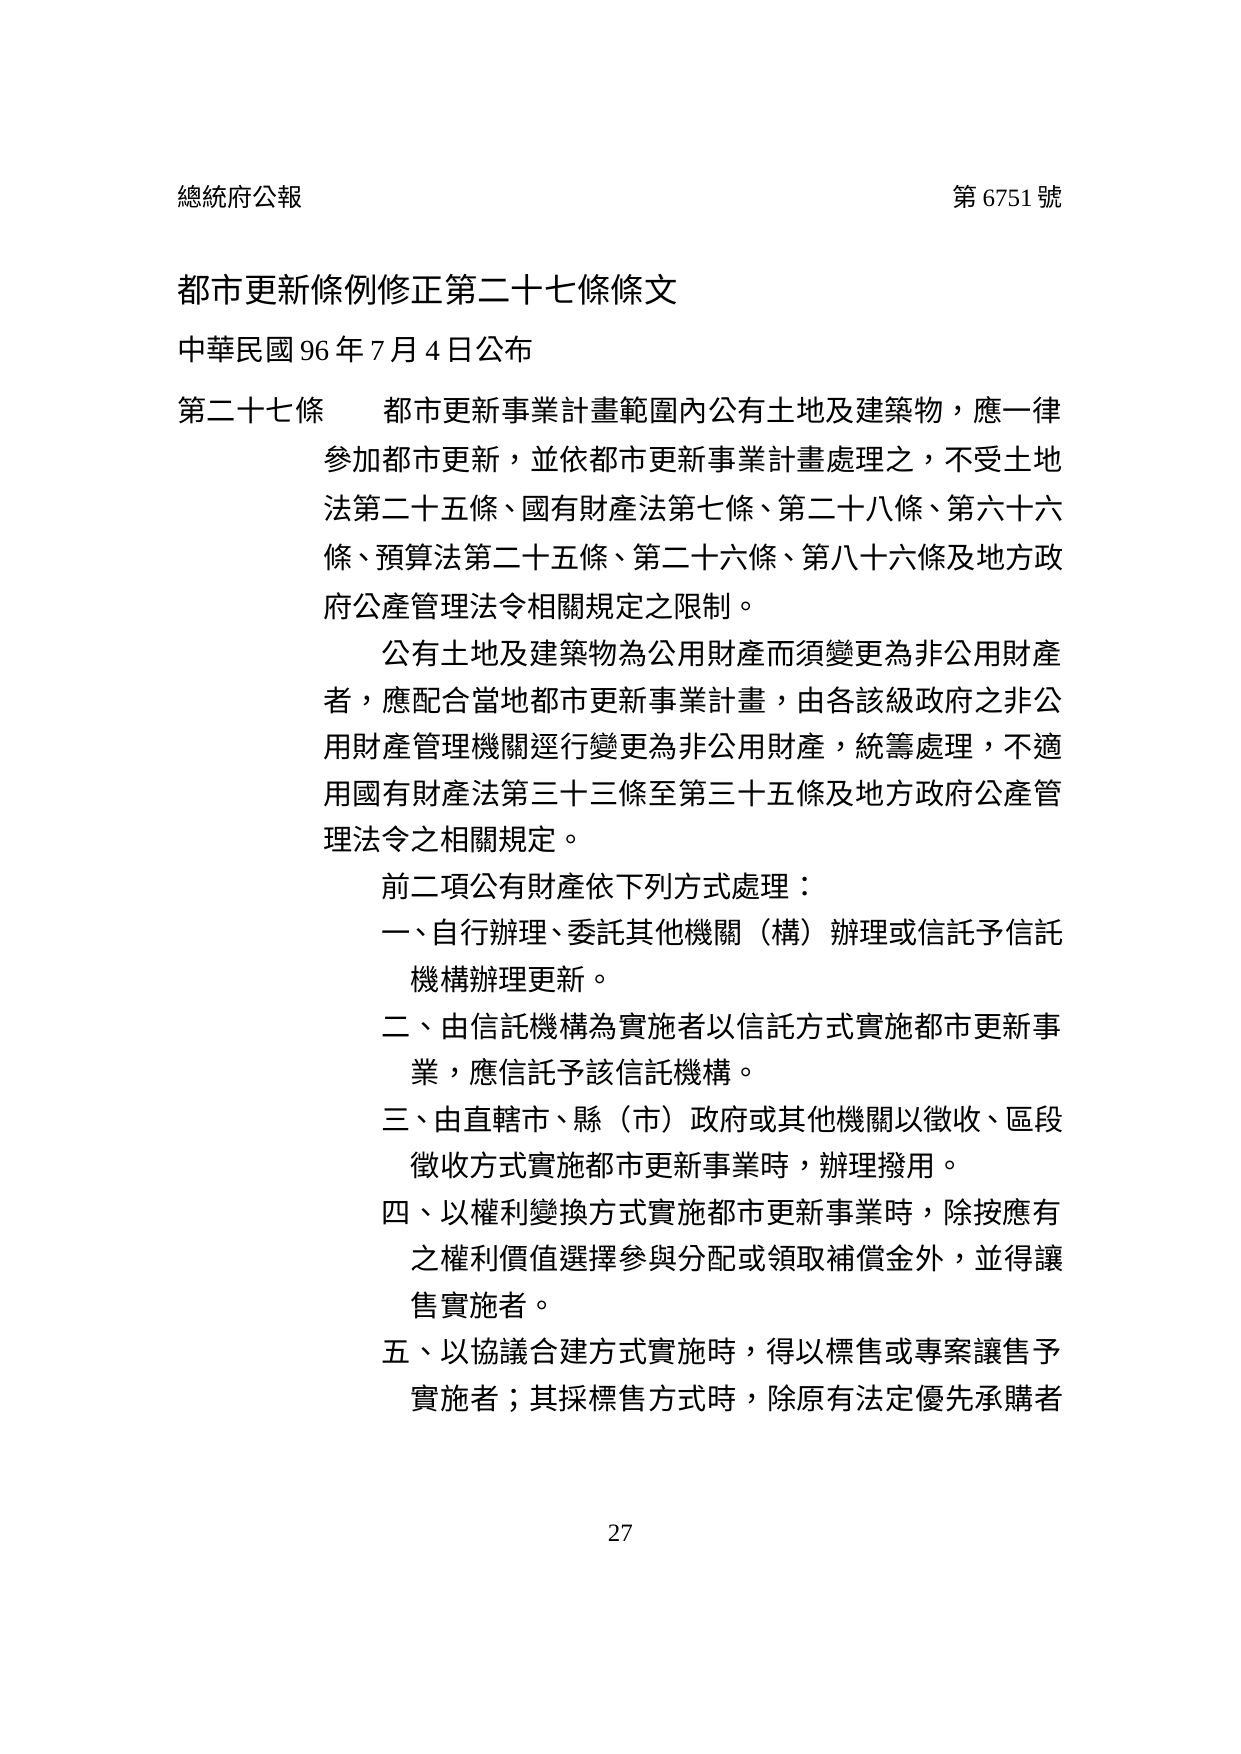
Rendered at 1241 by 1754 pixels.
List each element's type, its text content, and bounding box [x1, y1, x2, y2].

text 都市更新條例修正第二十七條條文 [177, 266, 1063, 312]
text 第二十七條 都市更新事業計畫範圍內公有土地及建築物，應一律參加都市更新，並依都市更新事業計畫處理之，不受土地法第二十五條、國有財產法第七條、第二十八條、第六十六條、預算法第二十五條、第二十六條、第八十六條及地方政府公產管理法令相關規定之限制。 [177, 382, 1063, 627]
text 公有土地及建築物為公用財產而須變更為非公用財產者，應配合當地都市更新事業計畫，由各該級政府之非公用財產管理機關逕行變更為非公用財產，統籌處理，不適用國有財產法第三十三條至第三十五條及地方政府公產管理法令之相關規定。 [323, 627, 1063, 860]
text 中華民國96年7月4日公布 [177, 324, 1063, 370]
text 一、自行辦理、委託其他機關（構）辦理或信託予信託機構辦理更新。 [381, 907, 1063, 1000]
text 前二項公有財產依下列方式處理： [323, 860, 1063, 907]
text 二、由信託機構為實施者以信託方式實施都市更新事業，應信託予該信託機構。 [381, 1000, 1063, 1093]
text 五、以協議合建方式實施時，得以標售或專案讓售予實施者；其採標售方式時，除原有法定優先承購者 [381, 1326, 1063, 1419]
text 三、由直轄市、縣（市）政府或其他機關以徵收、區段徵收方式實施都市更新事業時，辦理撥用。 [381, 1093, 1063, 1186]
text 四、以權利變換方式實施都市更新事業時，除按應有之權利價值選擇參與分配或領取補償金外，並得讓售實施者。 [381, 1186, 1063, 1326]
